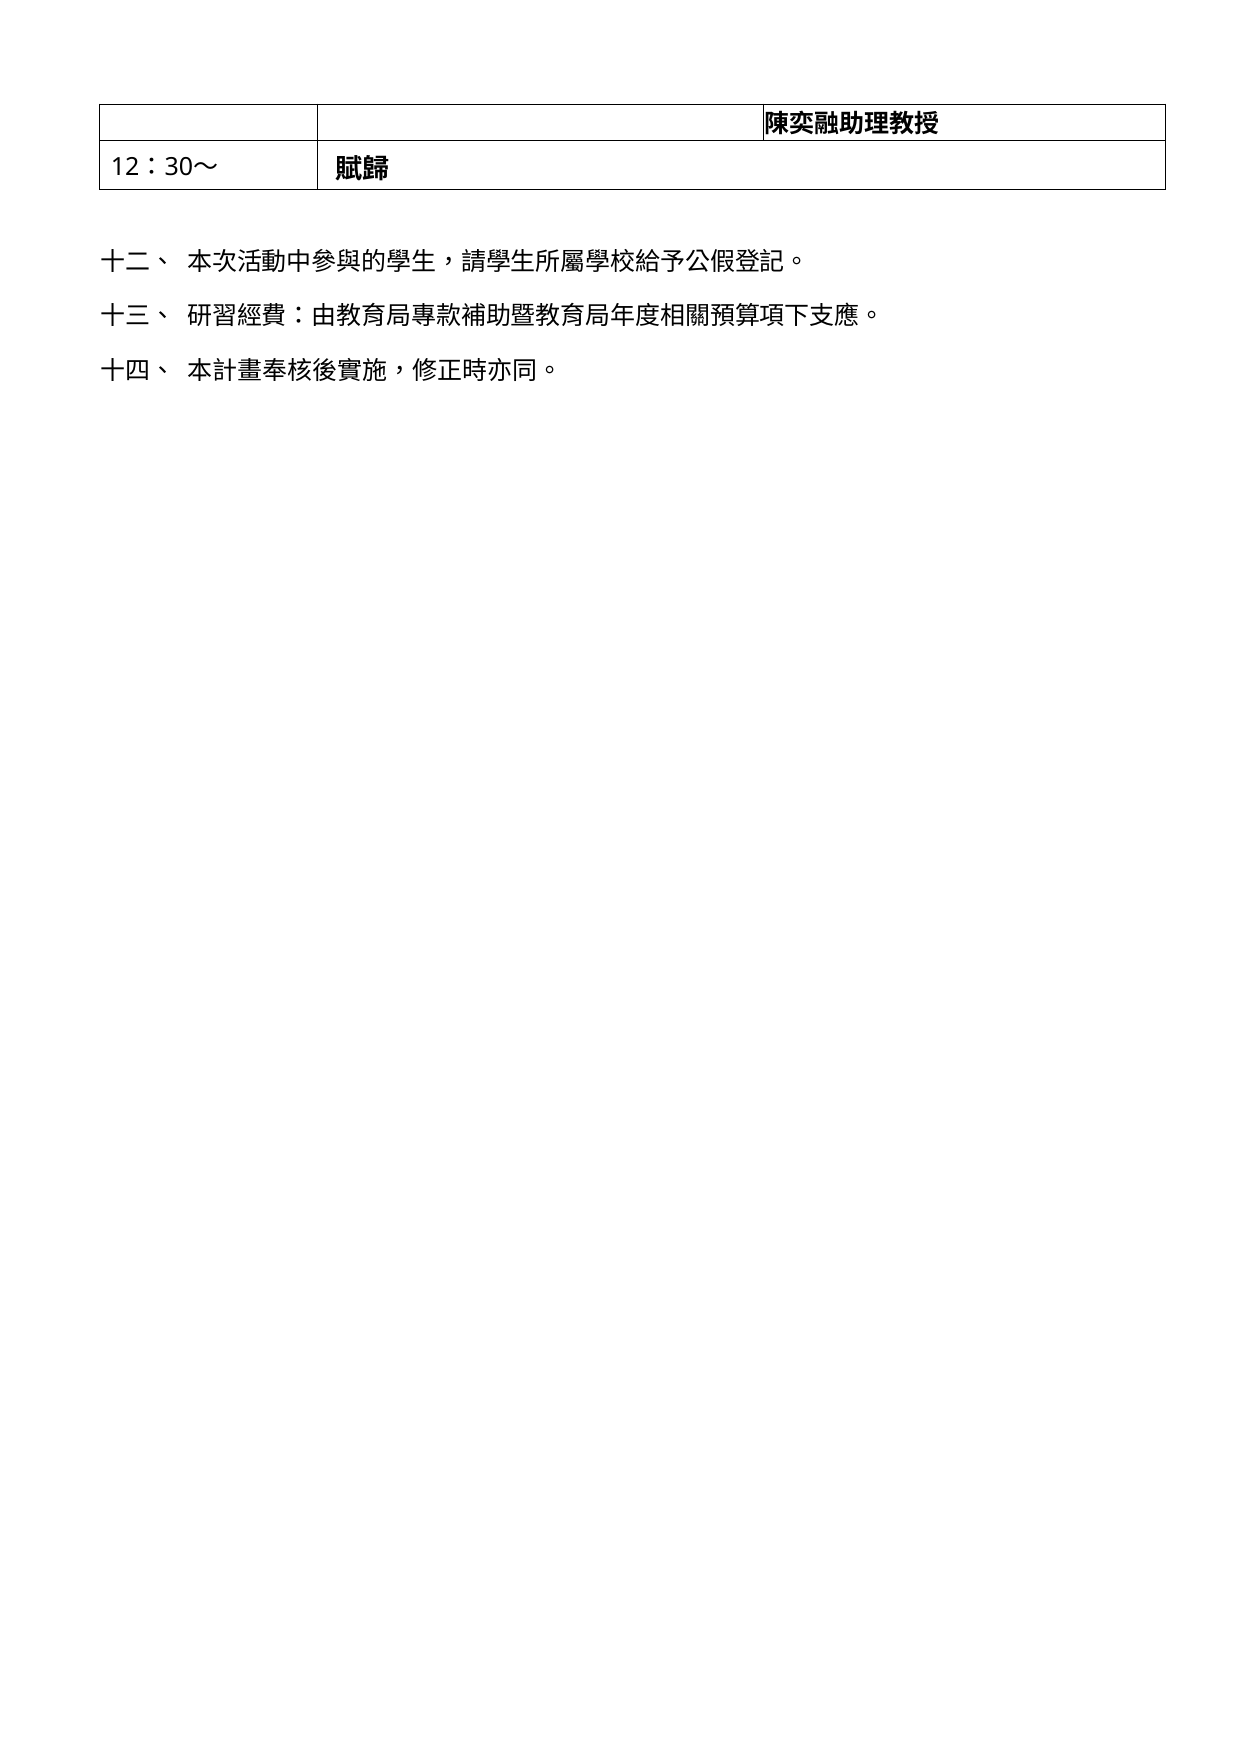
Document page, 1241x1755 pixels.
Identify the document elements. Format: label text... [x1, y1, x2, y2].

table_cell [318, 105, 763, 140]
table_cell 12：30～ [100, 141, 317, 189]
text 十二、 本次活動中參與的學生，請學生所屬學校給予公假登記。 [100, 241, 902, 278]
text 十三、 研習經費：由教育局專款補助暨教育局年度相關預算項下支應。十四、 本計畫奉核後實施，修正時亦同。 [100, 296, 902, 386]
table_cell 賦歸 [318, 141, 1165, 189]
table_cell [100, 105, 317, 140]
table_cell 陳奕融助理教授 [764, 105, 1165, 140]
